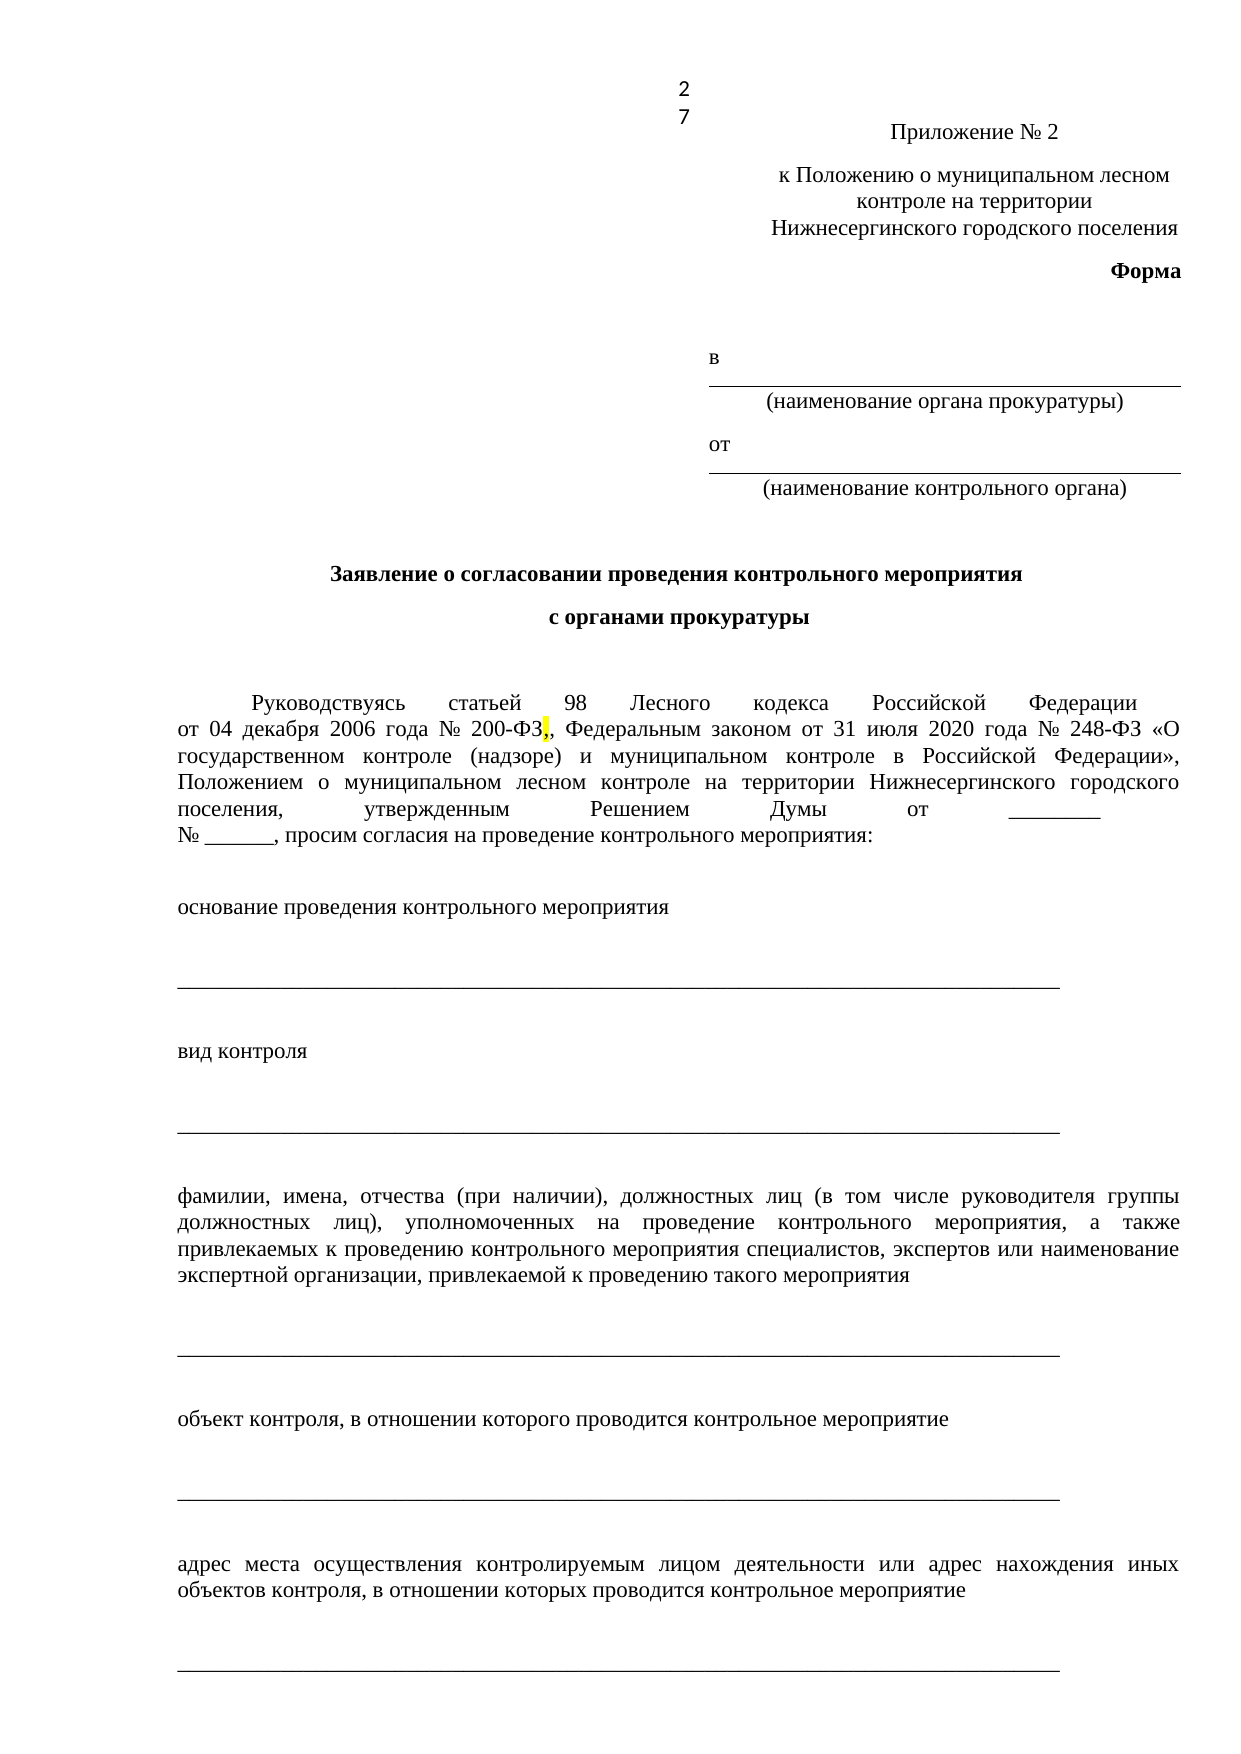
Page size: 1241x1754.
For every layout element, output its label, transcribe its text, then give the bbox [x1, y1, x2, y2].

text _____________________________________________________________________________ [177, 1648, 1181, 1674]
text Заявление о согласовании проведения контрольного мероприятия [177, 560, 1181, 586]
text _____________________________________________________________________________ [177, 1477, 1181, 1504]
text адрес места осуществления контролируемым лицом деятельности или адрес нахождения иных объектов контроля, в отношении которых проводится контрольное мероприятие [177, 1550, 1181, 1602]
text _____________________________________________________________________________ [177, 1333, 1181, 1359]
text Приложение № 2 [768, 118, 1181, 144]
text фамилии, имена, отчества (при наличии), должностных лиц (в том числе руководителя группы должностных лиц), уполномоченных на проведение контрольного мероприятия, а также привлекаемых к проведению контрольного мероприятия специалистов, экспертов или наименование экспертной организации, привлекаемой к проведению такого мероприятия [177, 1182, 1181, 1287]
text Форма [177, 257, 1181, 283]
text основание проведения контрольного мероприятия [177, 893, 1181, 919]
text вид контроля [177, 1037, 1181, 1064]
text объект контроля, в отношении которого проводится контрольное мероприятие [177, 1405, 1181, 1432]
text (наименование органа прокуратуры) [709, 387, 1181, 413]
text (наименование контрольного органа) [709, 474, 1181, 500]
text _____________________________________________________________________________ [177, 1110, 1181, 1136]
text к Положению о муниципальном лесном контроле на территории Нижнесергинского городского поселения [768, 161, 1181, 240]
text с органами прокуратуры [177, 603, 1181, 629]
text в [709, 343, 1181, 369]
text от [709, 430, 1181, 456]
text _____________________________________________________________________________ [177, 965, 1181, 992]
text Руководствуясь статьей 98 Лесного кодекса Российской Федерации от 04 декабря 2006 года № 200-ФЗ,, Федеральным законом от 31 июля 2020 года № 248-ФЗ «О государственном контроле (надзоре) и муниципальном контроле в Российской Федерации», Положением о муниципальном лесном контроле на территории Нижнесергинского городского поселения, утвержденным Решением Думы от ________ № ______, просим согласия на проведение контрольного мероприятия: [177, 689, 1181, 847]
